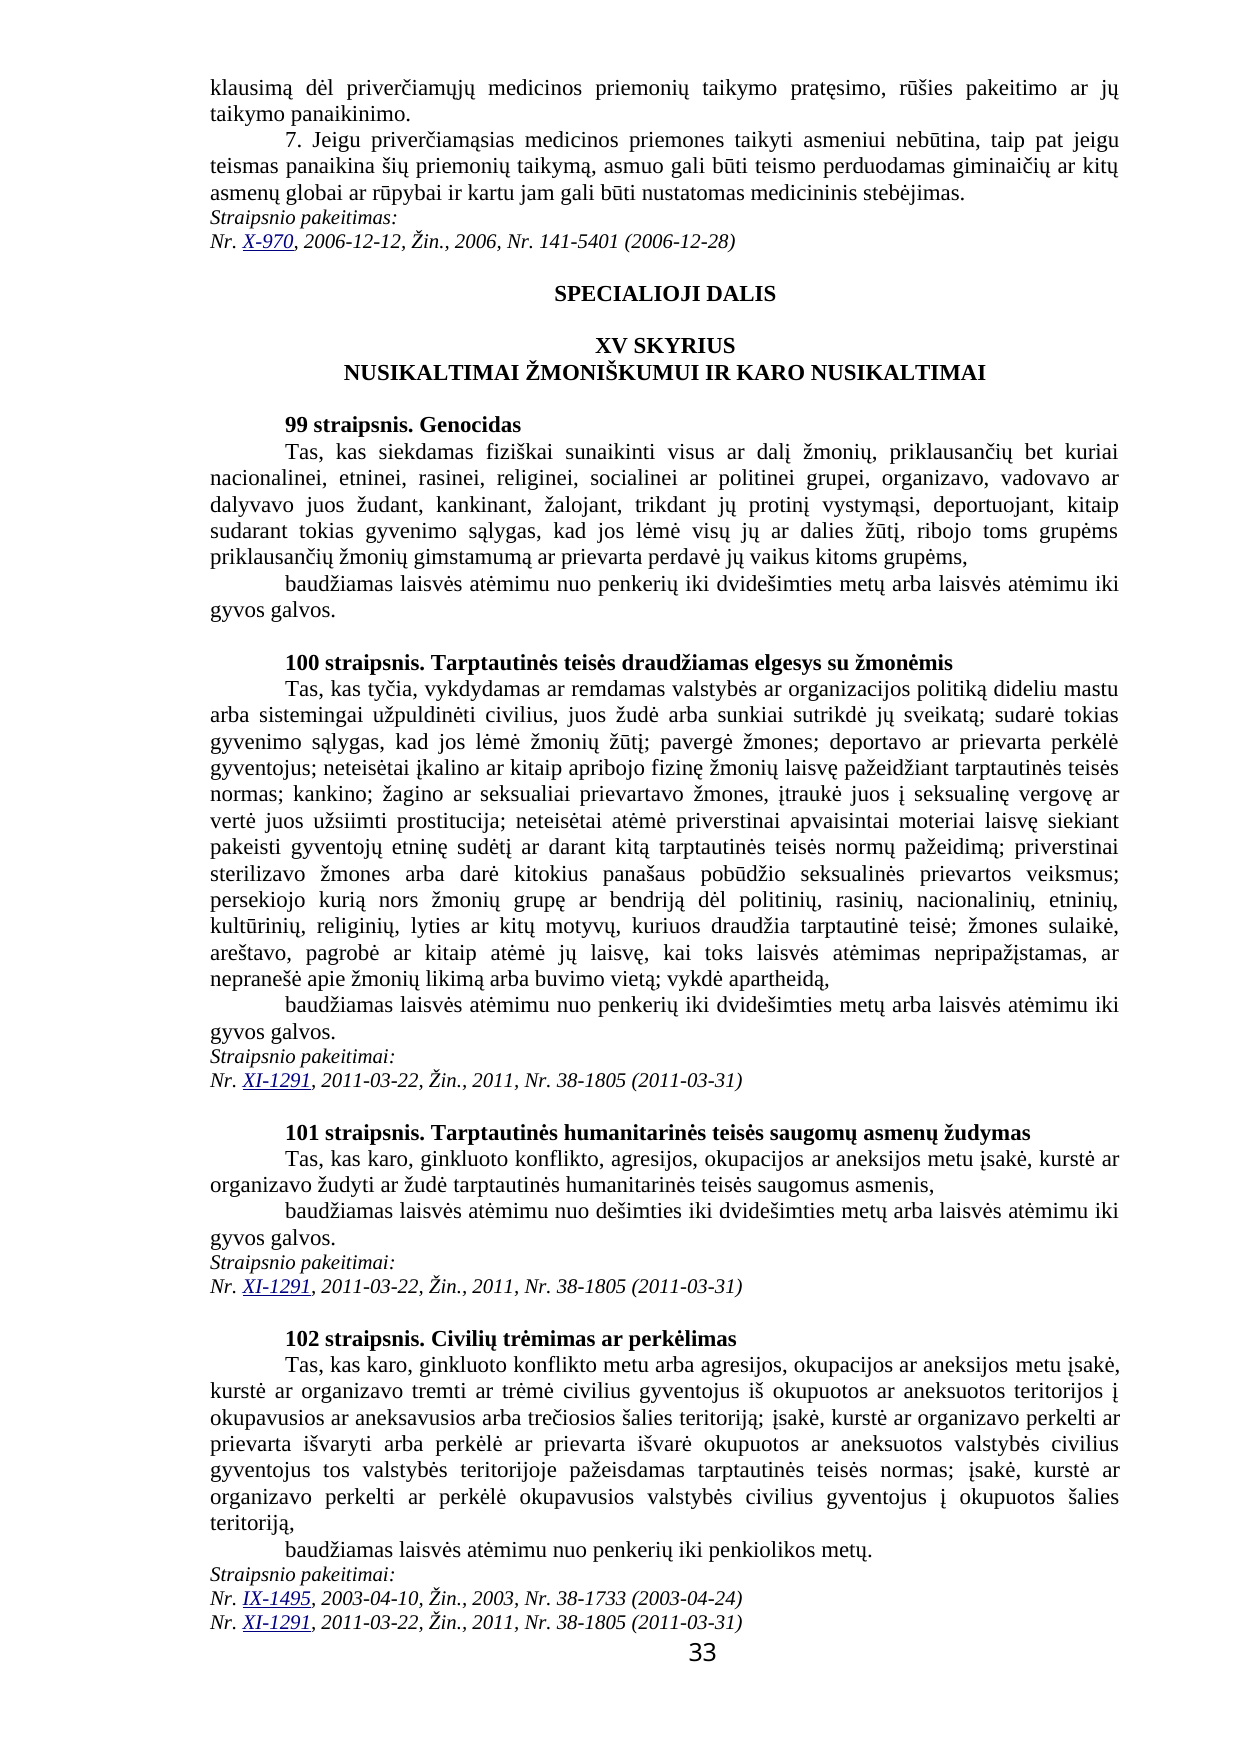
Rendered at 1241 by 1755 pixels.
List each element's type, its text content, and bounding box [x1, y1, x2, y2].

text Straipsnio pakeitimai: [210, 1044, 1120, 1068]
text Tas, kas tyčia, vykdydamas ar remdamas valstybės ar organizacijos politiką dideliu mastu arba sistemingai užpuldinėti civilius, juos žudė arba sunkiai sutrikdė jų sveikatą; sudarė tokias gyvenimo sąlygas, kad jos lėmė žmonių žūtį; pavergė žmones; deportavo ar prievarta perkėlė gyventojus; neteisėtai įkalino ar kitaip apribojo fizinę žmonių laisvę pažeidžiant tarptautinės teisės normas; kankino; žagino ar seksualiai prievartavo žmones, įtraukė juos į seksualinę vergovę ar vertė juos užsiimti prostitucija; neteisėtai atėmė priverstinai apvaisintai moteriai laisvę siekiant pakeisti gyventojų etninę sudėtį ar darant kitą tarptautinės teisės normų pažeidimą; priverstinai sterilizavo žmones arba darė kitokius panašaus pobūdžio seksualinės prievartos veiksmus; persekiojo kurią nors žmonių grupę ar bendriją dėl politinių, rasinių, nacionalinių, etninių, kultūrinių, religinių, lyties ar kitų motyvų, kuriuos draudžia tarptautinė teisė; žmones sulaikė, areštavo, pagrobė ar kitaip atėmė jų laisvę, kai toks laisvės atėmimas nepripažįstamas, ar nepranešė apie žmonių likimą arba buvimo vietą; vykdė apartheidą, [210, 675, 1120, 991]
text Nr. XI-1291, 2011-03-22, Žin., 2011, Nr. 38-1805 (2011-03-31) [210, 1068, 1120, 1092]
text 99 straipsnis. Genocidas [210, 412, 1120, 438]
text Straipsnio pakeitimas: [210, 205, 1120, 229]
text 100 straipsnis. Tarptautinės teisės draudžiamas elgesys su žmonėmis [210, 649, 1120, 675]
text Tas, kas karo, ginkluoto konflikto metu arba agresijos, okupacijos ar aneksijos metu įsakė, kurstė ar organizavo tremti ar trėmė civilius gyventojus iš okupuotos ar aneksuotos teritorijos į okupavusios ar aneksavusios arba trečiosios šalies teritoriją; įsakė, kurstė ar organizavo perkelti ar prievarta išvaryti arba perkėlė ar prievarta išvarė okupuotos ar aneksuotos valstybės civilius gyventojus tos valstybės teritorijoje pažeisdamas tarptautinės teisės normas; įsakė, kurstė ar organizavo perkelti ar perkėlė okupavusios valstybės civilius gyventojus į okupuotos šalies teritoriją, [210, 1351, 1120, 1536]
text baudžiamas laisvės atėmimu nuo penkerių iki dvidešimties metų arba laisvės atėmimu iki gyvos galvos. [210, 570, 1120, 622]
text 101 straipsnis. Tarptautinės humanitarinės teisės saugomų asmenų žudymas [210, 1118, 1120, 1145]
text Nr. XI-1291, 2011-03-22, Žin., 2011, Nr. 38-1805 (2011-03-31) [210, 1610, 1120, 1634]
text Tas, kas siekdamas fiziškai sunaikinti visus ar dalį žmonių, priklausančių bet kuriai nacionalinei, etninei, rasinei, religinei, socialinei ar politinei grupei, organizavo, vadovavo ar dalyvavo juos žudant, kankinant, žalojant, trikdant jų protinį vystymąsi, deportuojant, kitaip sudarant tokias gyvenimo sąlygas, kad jos lėmė visų jų ar dalies žūtį, ribojo toms grupėms priklausančių žmonių gimstamumą ar prievarta perdavė jų vaikus kitoms grupėms, [210, 438, 1120, 570]
text 102 straipsnis. Civilių trėmimas ar perkėlimas [210, 1325, 1120, 1351]
text Nr. X-970, 2006-12-12, Žin., 2006, Nr. 141-5401 (2006-12-28) [210, 229, 1120, 253]
text baudžiamas laisvės atėmimu nuo penkerių iki penkiolikos metų. [210, 1536, 1120, 1562]
text Nusikaltimai žmoniškumui ir karo nusikaltimai [210, 359, 1120, 385]
text baudžiamas laisvės atėmimu nuo dešimties iki dvidešimties metų arba laisvės atėmimu iki gyvos galvos. [210, 1198, 1120, 1250]
text XV SKYRIUS [210, 332, 1120, 359]
text Nr. XI-1291, 2011-03-22, Žin., 2011, Nr. 38-1805 (2011-03-31) [210, 1274, 1120, 1298]
text Tas, kas karo, ginkluoto konflikto, agresijos, okupacijos ar aneksijos metu įsakė, kurstė ar organizavo žudyti ar žudė tarptautinės humanitarinės teisės saugomus asmenis, [210, 1145, 1120, 1198]
text Straipsnio pakeitimai: [210, 1250, 1120, 1274]
text klausimą dėl priverčiamųjų medicinos priemonių taikymo pratęsimo, rūšies pakeitimo ar jų taikymo panaikinimo. [210, 73, 1120, 126]
text Nr. IX-1495, 2003-04-10, Žin., 2003, Nr. 38-1733 (2003-04-24) [210, 1586, 1120, 1610]
text Straipsnio pakeitimai: [210, 1562, 1120, 1586]
text baudžiamas laisvės atėmimu nuo penkerių iki dvidešimties metų arba laisvės atėmimu iki gyvos galvos. [210, 991, 1120, 1044]
subtitle SPECIALIOJI DALIS [210, 280, 1120, 306]
text 7. Jeigu priverčiamąsias medicinos priemones taikyti asmeniui nebūtina, taip pat jeigu teismas panaikina šių priemonių taikymą, asmuo gali būti teismo perduodamas giminaičių ar kitų asmenų globai ar rūpybai ir kartu jam gali būti nustatomas medicininis stebėjimas. [210, 126, 1120, 205]
